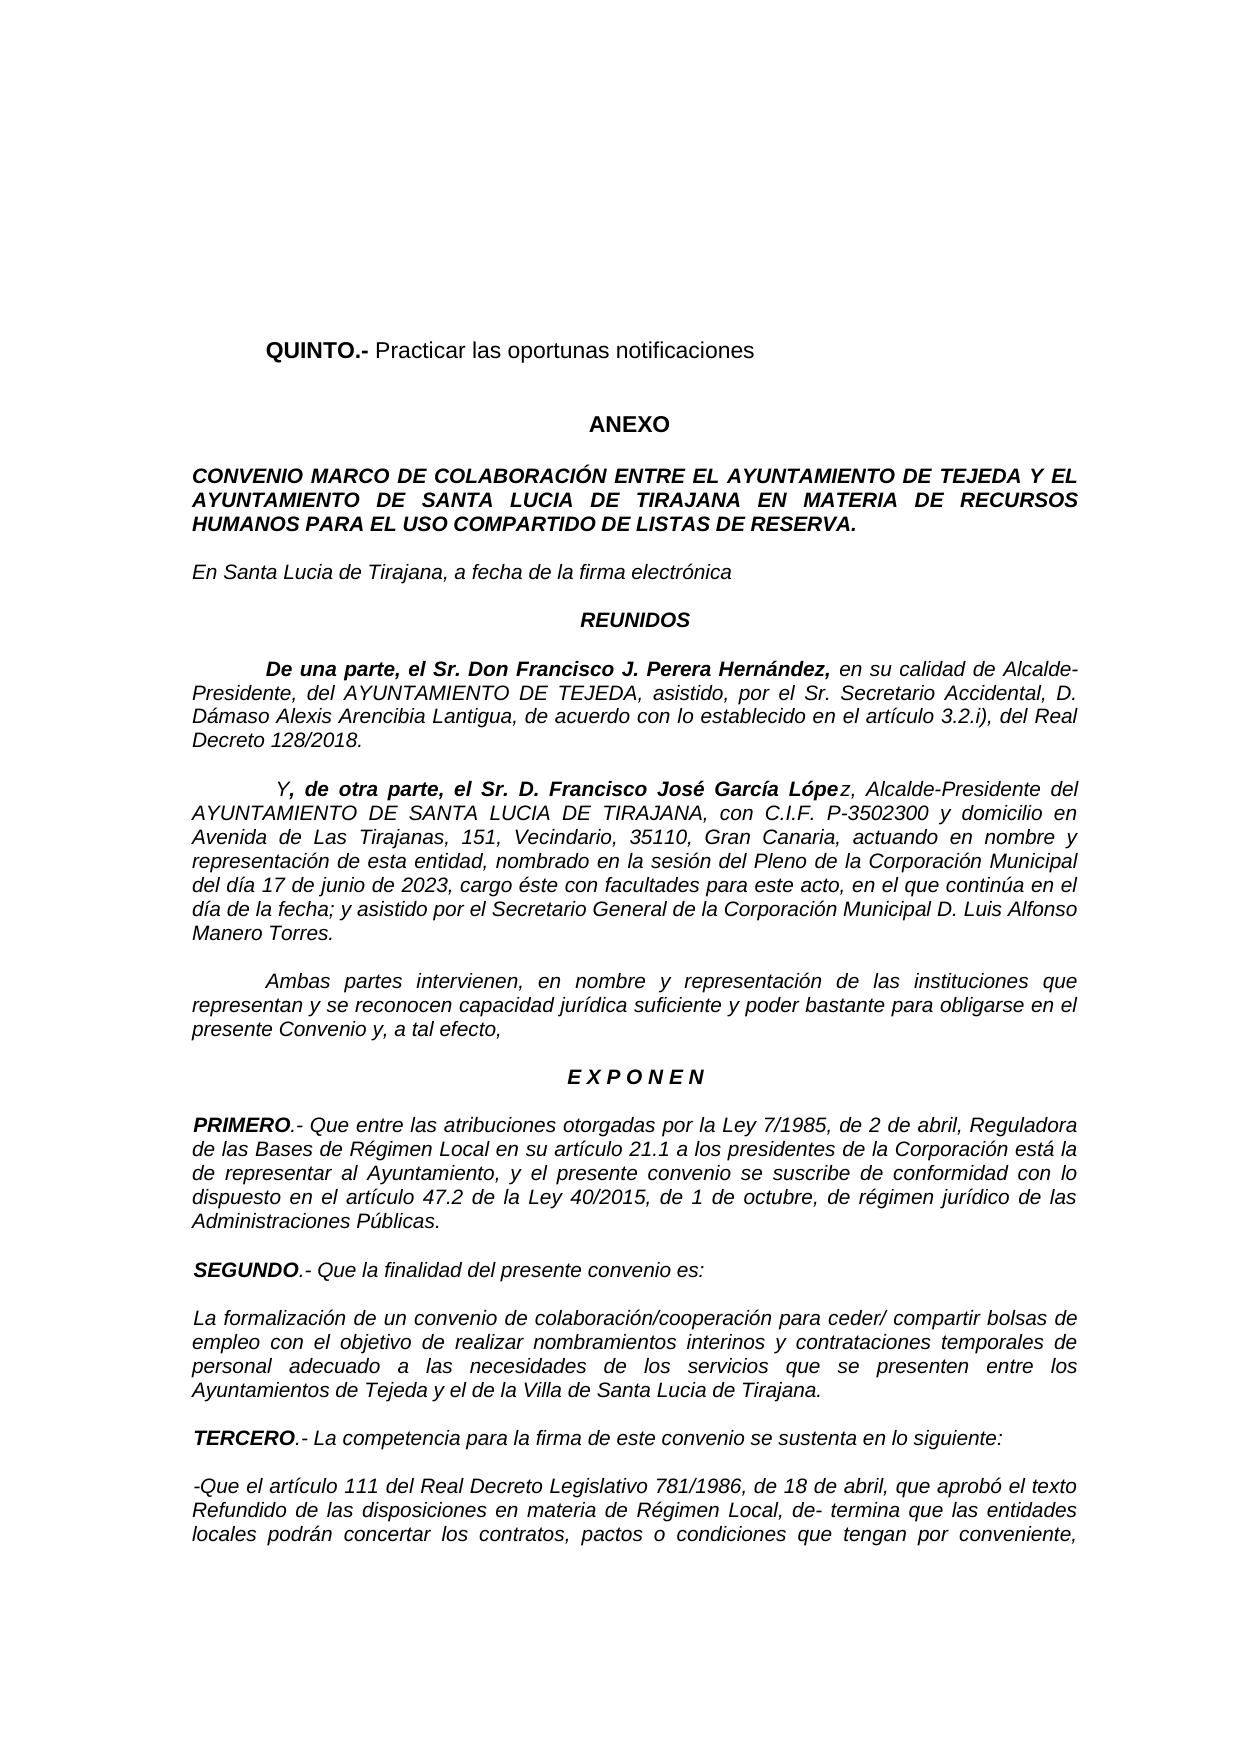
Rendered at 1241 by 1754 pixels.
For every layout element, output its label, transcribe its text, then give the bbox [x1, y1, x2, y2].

text QUINTO.- Practicar las oportunas notificaciones [192, 337, 1081, 364]
text PRIMERO.- Que entre las atribuciones otorgadas por la Ley 7/1985, de 2 de abril, Reguladora de las Bases de Régimen Local en su artículo 21.1 a los presidentes de la Corporación está la de representar al Ayuntamiento, y el presente convenio se suscribe de conformidad con lo dispuesto en el artículo 47.2 de la Ley 40/2015, de 1 de octubre, de régimen jurídico de las Administraciones Públicas. [192, 1113, 1079, 1233]
text Y, de otra parte, el Sr. D. Francisco José García López, Alcalde-Presidente del AYUNTAMIENTO DE SANTA LUCIA DE TIRAJANA, con C.I.F. P-3502300 y domicilio en Avenida de Las Tirajanas, 151, Vecindario, 35110, Gran Canaria, actuando en nombre y representación de esta entidad, nombrado en la sesión del Pleno de la Corporación Municipal del día 17 de junio de 2023, cargo éste con facultades para este acto, en el que continúa en el día de la fecha; y asistido por el Secretario General de la Corporación Municipal D. Luis Alfonso Manero Torres. [192, 777, 1079, 944]
text SEGUNDO.- Que la finalidad del presente convenio es: [192, 1257, 1079, 1281]
text En Santa Lucia de Tirajana, a fecha de la firma electrónica [192, 560, 1079, 584]
text REUNIDOS [192, 608, 1079, 632]
text ANEXO [192, 411, 1081, 437]
text CONVENIO MARCO DE COLABORACIÓN ENTRE EL AYUNTAMIENTO DE TEJEDA Y EL AYUNTAMIENTO DE SANTA LUCIA DE TIRAJANA EN MATERIA DE RECURSOS HUMANOS PARA EL USO COMPARTIDO DE LISTAS DE RESERVA. [192, 463, 1079, 535]
text TERCERO.- La competencia para la firma de este convenio se sustenta en lo siguiente: [192, 1426, 1079, 1450]
text La formalización de un convenio de colaboración/cooperación para ceder/ compartir bolsas de empleo con el objetivo de realizar nombramientos interinos y contrataciones temporales de personal adecuado a las necesidades de los servicios que se presenten entre los Ayuntamientos de Tejeda y el de la Villa de Santa Lucia de Tirajana. [192, 1306, 1079, 1402]
text E X P O N E N [192, 1065, 1079, 1089]
text De una parte, el Sr. Don Francisco J. Perera Hernández, en su calidad de Alcalde-Presidente, del AYUNTAMIENTO DE TEJEDA, asistido, por el Sr. Secretario Accidental, D. Dámaso Alexis Arencibia Lantigua, de acuerdo con lo establecido en el artículo 3.2.i), del Real Decreto 128/2018. [192, 656, 1079, 752]
text -Que el artículo 111 del Real Decreto Legislativo 781/1986, de 18 de abril, que aprobó el texto Refundido de las disposiciones en materia de Régimen Local, de- termina que las entidades locales podrán concertar los contratos, pactos o condiciones que tengan por conveniente, [192, 1474, 1079, 1546]
text Ambas partes intervienen, en nombre y representación de las instituciones que representan y se reconocen capacidad jurídica suficiente y poder bastante para obligarse en el presente Convenio y, a tal efecto, [192, 969, 1079, 1041]
